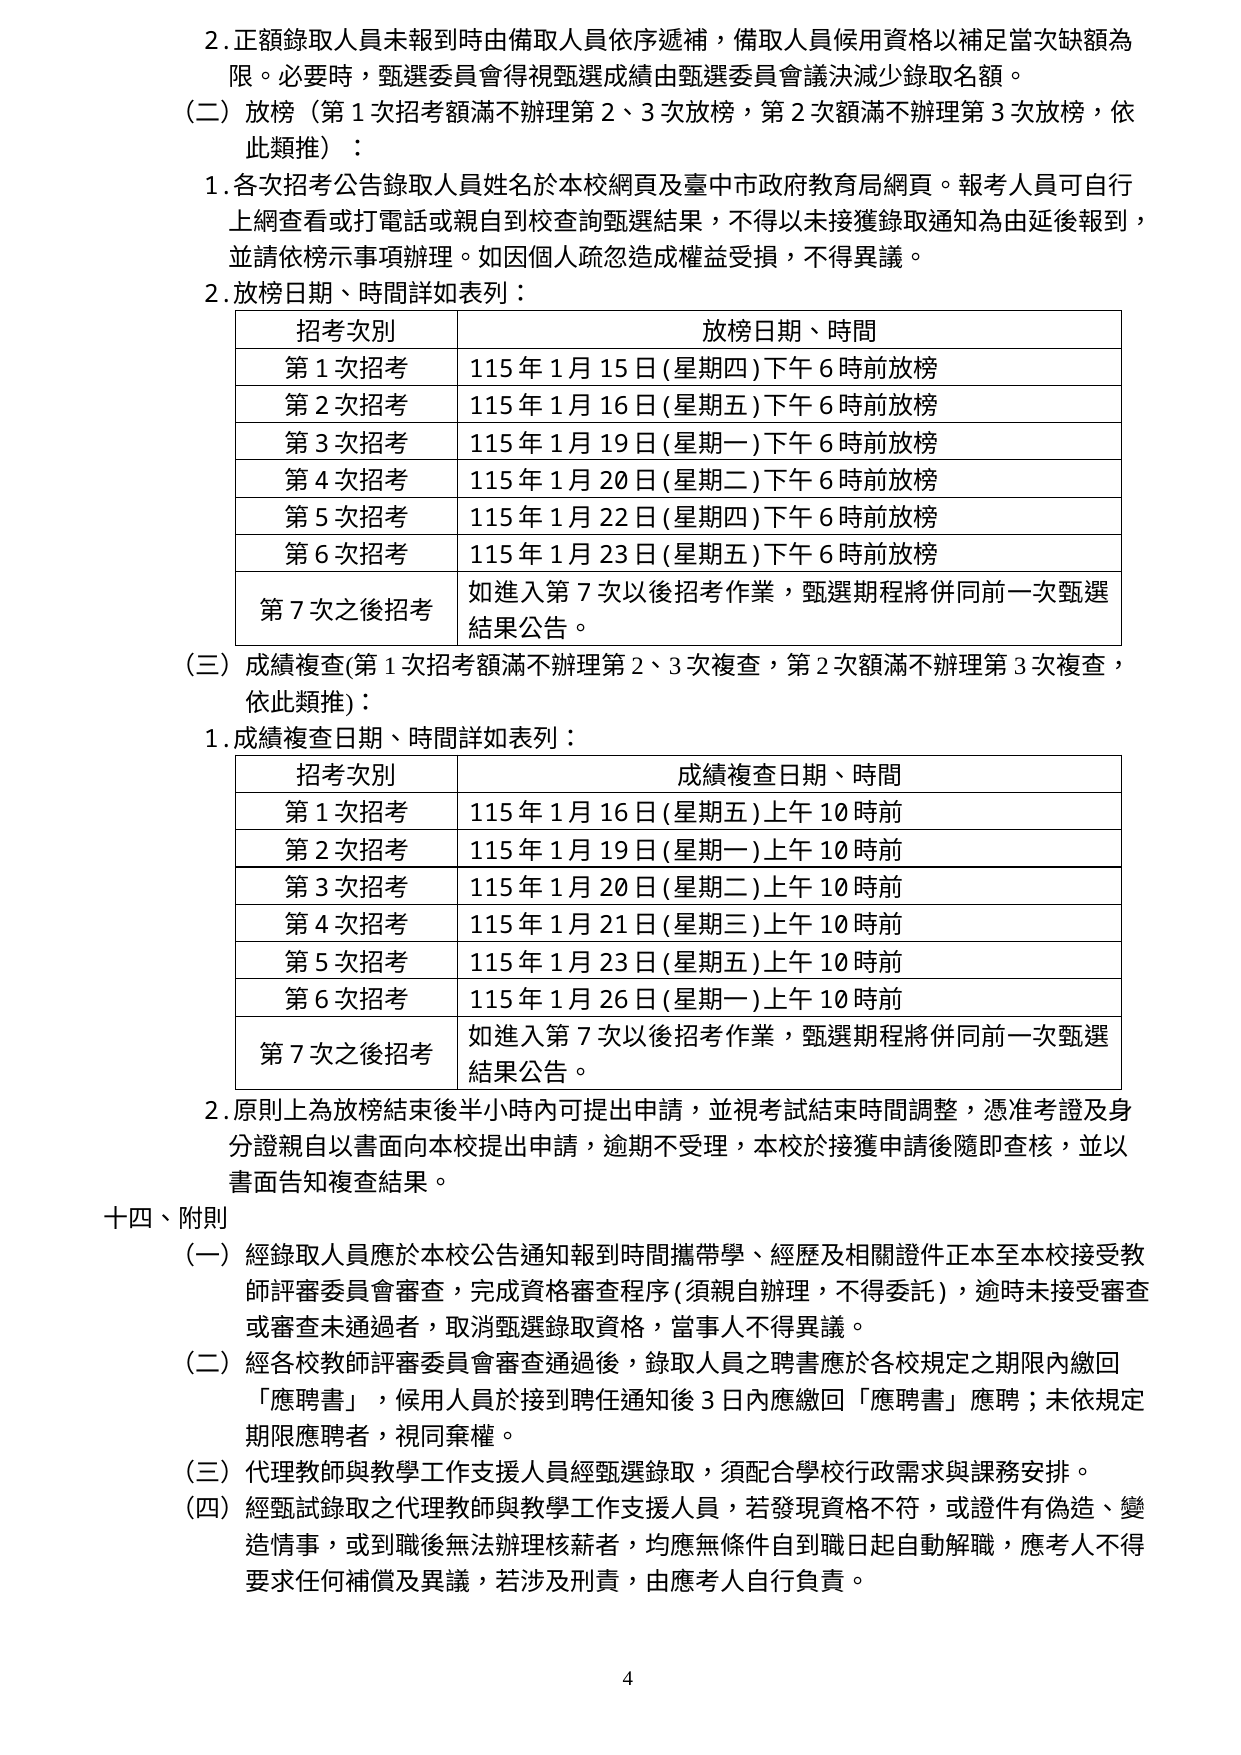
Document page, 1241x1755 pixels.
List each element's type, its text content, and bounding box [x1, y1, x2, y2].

table_cell 第4次招考 [236, 460, 457, 497]
table_header 放榜日期、時間 [458, 311, 1121, 347]
text （四）經甄試錄取之代理教師與教學工作支援人員，若發現資格不符，或證件有偽造、變造情事，或到職後無法辦理核薪者，均應無條件自到職日起自動解職，應考人不得要求任何補償及異議，若涉及刑責，由應考人自行負責。 [170, 1489, 1152, 1598]
table_cell 115年1月16日(星期五)下午6時前放榜 [458, 386, 1121, 422]
table_cell 第7次之後招考 [236, 572, 457, 645]
table_cell 115年1月22日(星期四)下午6時前放榜 [458, 498, 1121, 534]
table_header 招考次別 [236, 311, 457, 347]
table_cell 第5次招考 [236, 942, 457, 978]
table_cell 115年1月19日(星期一)上午10時前 [458, 830, 1121, 866]
table_cell 第5次招考 [236, 498, 457, 534]
text 1.成績複查日期、時間詳如表列： [203, 718, 1152, 754]
table_cell 115年1月16日(星期五)上午10時前 [458, 793, 1121, 829]
table_cell 115年1月21日(星期三)上午10時前 [458, 905, 1121, 941]
text （三）代理教師與教學工作支援人員經甄選錄取，須配合學校行政需求與課務安排。 [170, 1453, 1152, 1489]
table_cell 第7次之後招考 [236, 1017, 457, 1089]
table_cell 第1次招考 [236, 349, 457, 385]
table_cell 115年1月23日(星期五)下午6時前放榜 [458, 535, 1121, 571]
table_header 成績複查日期、時間 [458, 756, 1121, 792]
table_cell 第3次招考 [236, 423, 457, 459]
table_cell 第3次招考 [236, 868, 457, 904]
text 2.放榜日期、時間詳如表列： [203, 274, 1152, 310]
table_cell 如進入第7次以後招考作業，甄選期程將併同前一次甄選結果公告。 [458, 1017, 1121, 1089]
table_cell 115年1月26日(星期一)上午10時前 [458, 979, 1121, 1016]
table_cell 第2次招考 [236, 830, 457, 866]
table_cell 115年1月20日(星期二)上午10時前 [458, 868, 1121, 904]
table_cell 115年1月15日(星期四)下午6時前放榜 [458, 349, 1121, 385]
table_cell 如進入第7次以後招考作業，甄選期程將併同前一次甄選結果公告。 [458, 572, 1121, 645]
text （二）經各校教師評審委員會審查通過後，錄取人員之聘書應於各校規定之期限內繳回「應聘書」，候用人員於接到聘任通知後3日內應繳回「應聘書」應聘；未依規定期限應聘者，視同棄權。 [170, 1344, 1152, 1453]
table_cell 第6次招考 [236, 979, 457, 1016]
text （三）成績複查(第1次招考額滿不辦理第2、3次複查，第2次額滿不辦理第3次複查，依此類推)： [170, 646, 1152, 718]
table_cell 第1次招考 [236, 793, 457, 829]
text （一）經錄取人員應於本校公告通知報到時間攜帶學、經歷及相關證件正本至本校接受教師評審委員會審查，完成資格審查程序(須親自辦理，不得委託)，逾時未接受審查或審查未通過者，取消甄選錄取資格，當事人不得異議。 [170, 1235, 1152, 1344]
table_cell 115年1月23日(星期五)上午10時前 [458, 942, 1121, 978]
table_cell 第4次招考 [236, 905, 457, 941]
table_header 招考次別 [236, 756, 457, 792]
text （二）放榜（第1次招考額滿不辦理第2、3次放榜，第2次額滿不辦理第3次放榜，依此類推）： [170, 93, 1152, 165]
text 1.各次招考公告錄取人員姓名於本校網頁及臺中市政府教育局網頁。報考人員可自行上網查看或打電話或親自到校查詢甄選結果，不得以未接獲錄取通知為由延後報到，並請依榜示事項辦理。如因個人疏忽造成權益受損，不得異議。 [203, 165, 1152, 274]
table_cell 115年1月19日(星期一)下午6時前放榜 [458, 423, 1121, 459]
table_cell 第2次招考 [236, 386, 457, 422]
text 2.原則上為放榜結束後半小時內可提出申請，並視考試結束時間調整，憑准考證及身分證親自以書面向本校提出申請，逾期不受理，本校於接獲申請後隨即查核，並以書面告知複查結果。 [203, 1090, 1152, 1199]
text 2.正額錄取人員未報到時由備取人員依序遞補，備取人員候用資格以補足當次缺額為限。必要時，甄選委員會得視甄選成績由甄選委員會議決減少錄取名額。 [203, 20, 1152, 93]
table_cell 115年1月20日(星期二)下午6時前放榜 [458, 460, 1121, 497]
table_cell 第6次招考 [236, 535, 457, 571]
text 十四、附則 [103, 1199, 1152, 1235]
